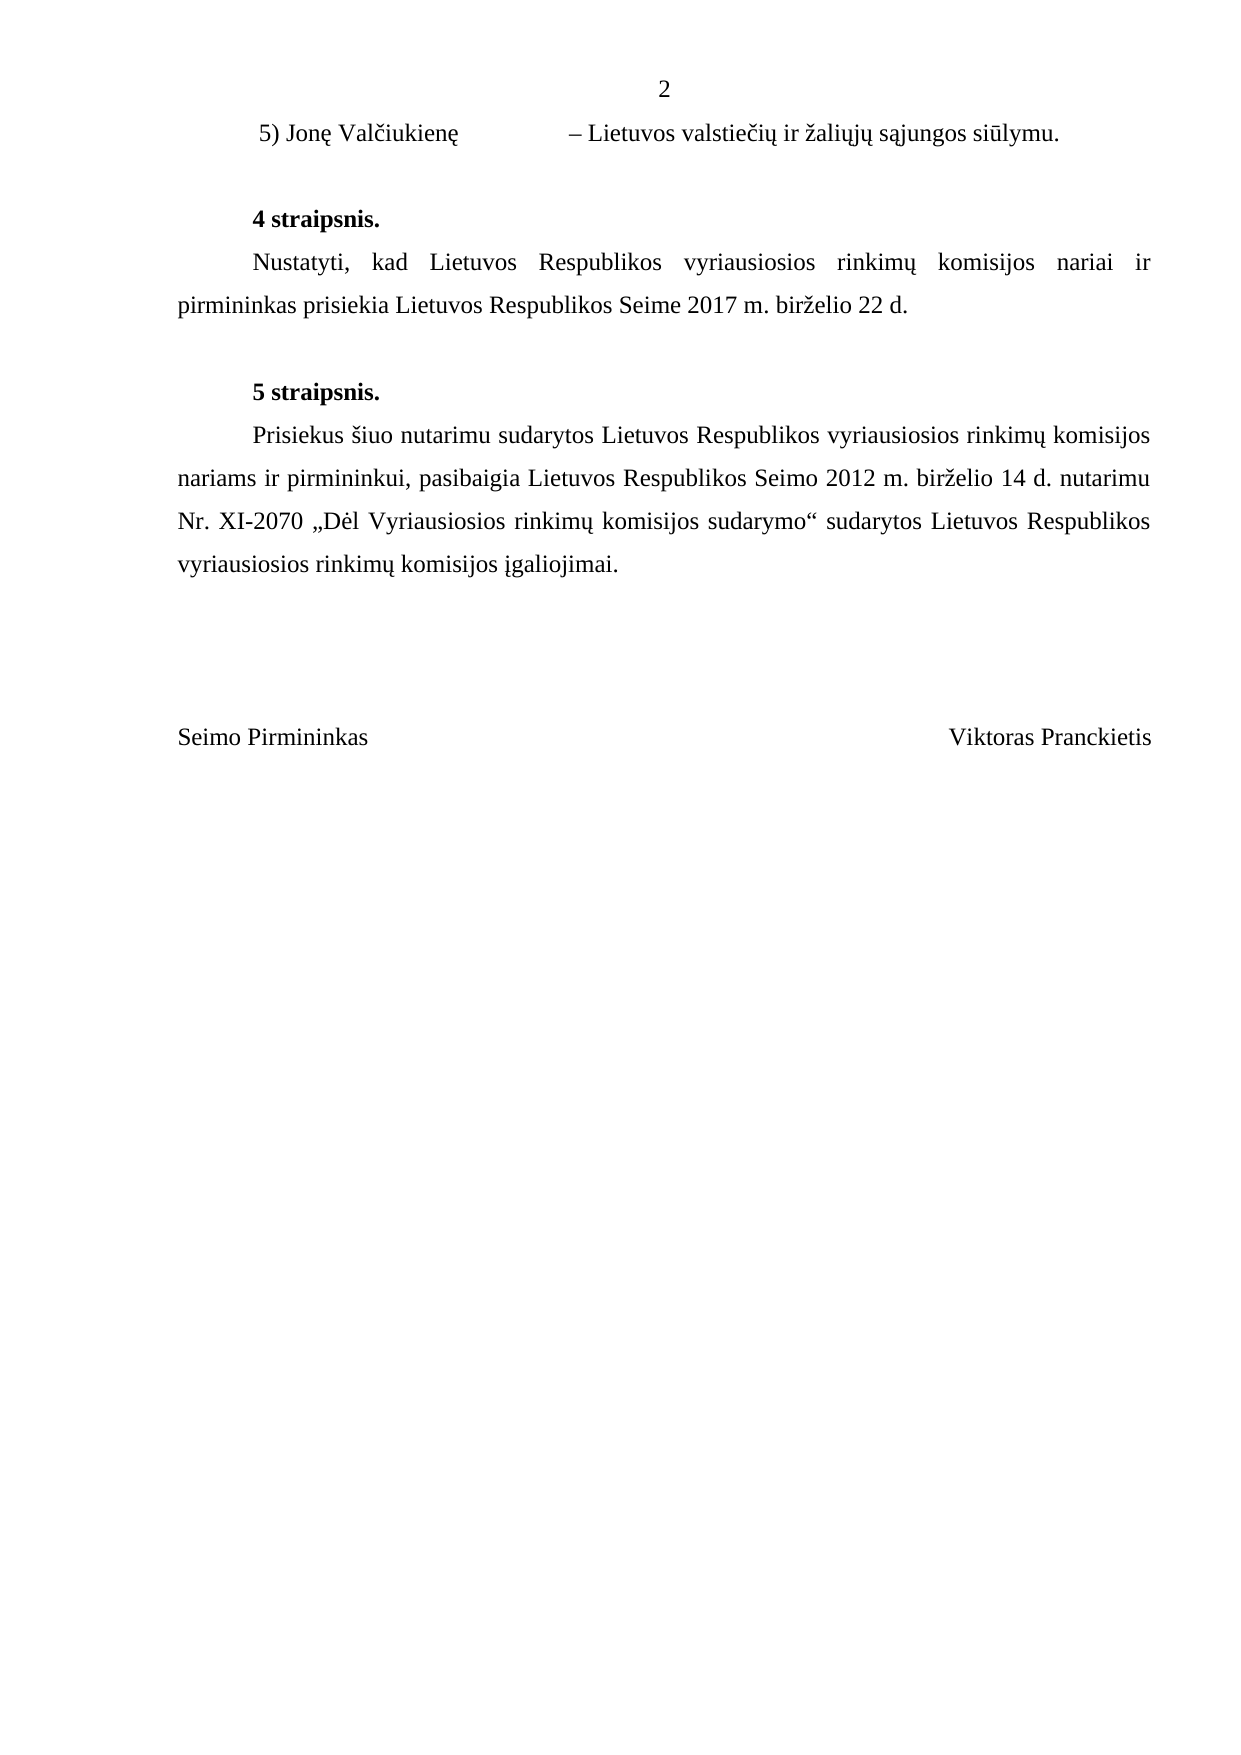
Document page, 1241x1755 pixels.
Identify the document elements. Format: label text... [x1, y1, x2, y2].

table_cell – Lietuvos valstiečių ir žaliųjų sąjungos siūlymu. [558, 118, 1174, 161]
text Nustatyti, kad Lietuvos Respublikos vyriausiosios rinkimų komisijos nariai ir pirmininkas prisiekia Lietuvos Respublikos Seime 2017 m. birželio 22 d. [177, 247, 1152, 319]
text Seimo Pirmininkas Viktoras Pranckietis [177, 722, 1152, 751]
text 4 straipsnis. [177, 204, 1152, 233]
text Prisiekus šiuo nutarimu sudarytos Lietuvos Respublikos vyriausiosios rinkimų komisijos nariams ir pirmininkui, pasibaigia Lietuvos Respublikos Seimo 2012 m. birželio 14 d. nutarimu Nr. XI-2070 „Dėl Vyriausiosios rinkimų komisijos sudarymo“ sudarytos Lietuvos Respublikos vyriausiosios rinkimų komisijos įgaliojimai. [177, 420, 1152, 578]
table_cell 5) Jonę Valčiukienę [248, 118, 558, 161]
text 5 straipsnis. [177, 377, 1152, 406]
